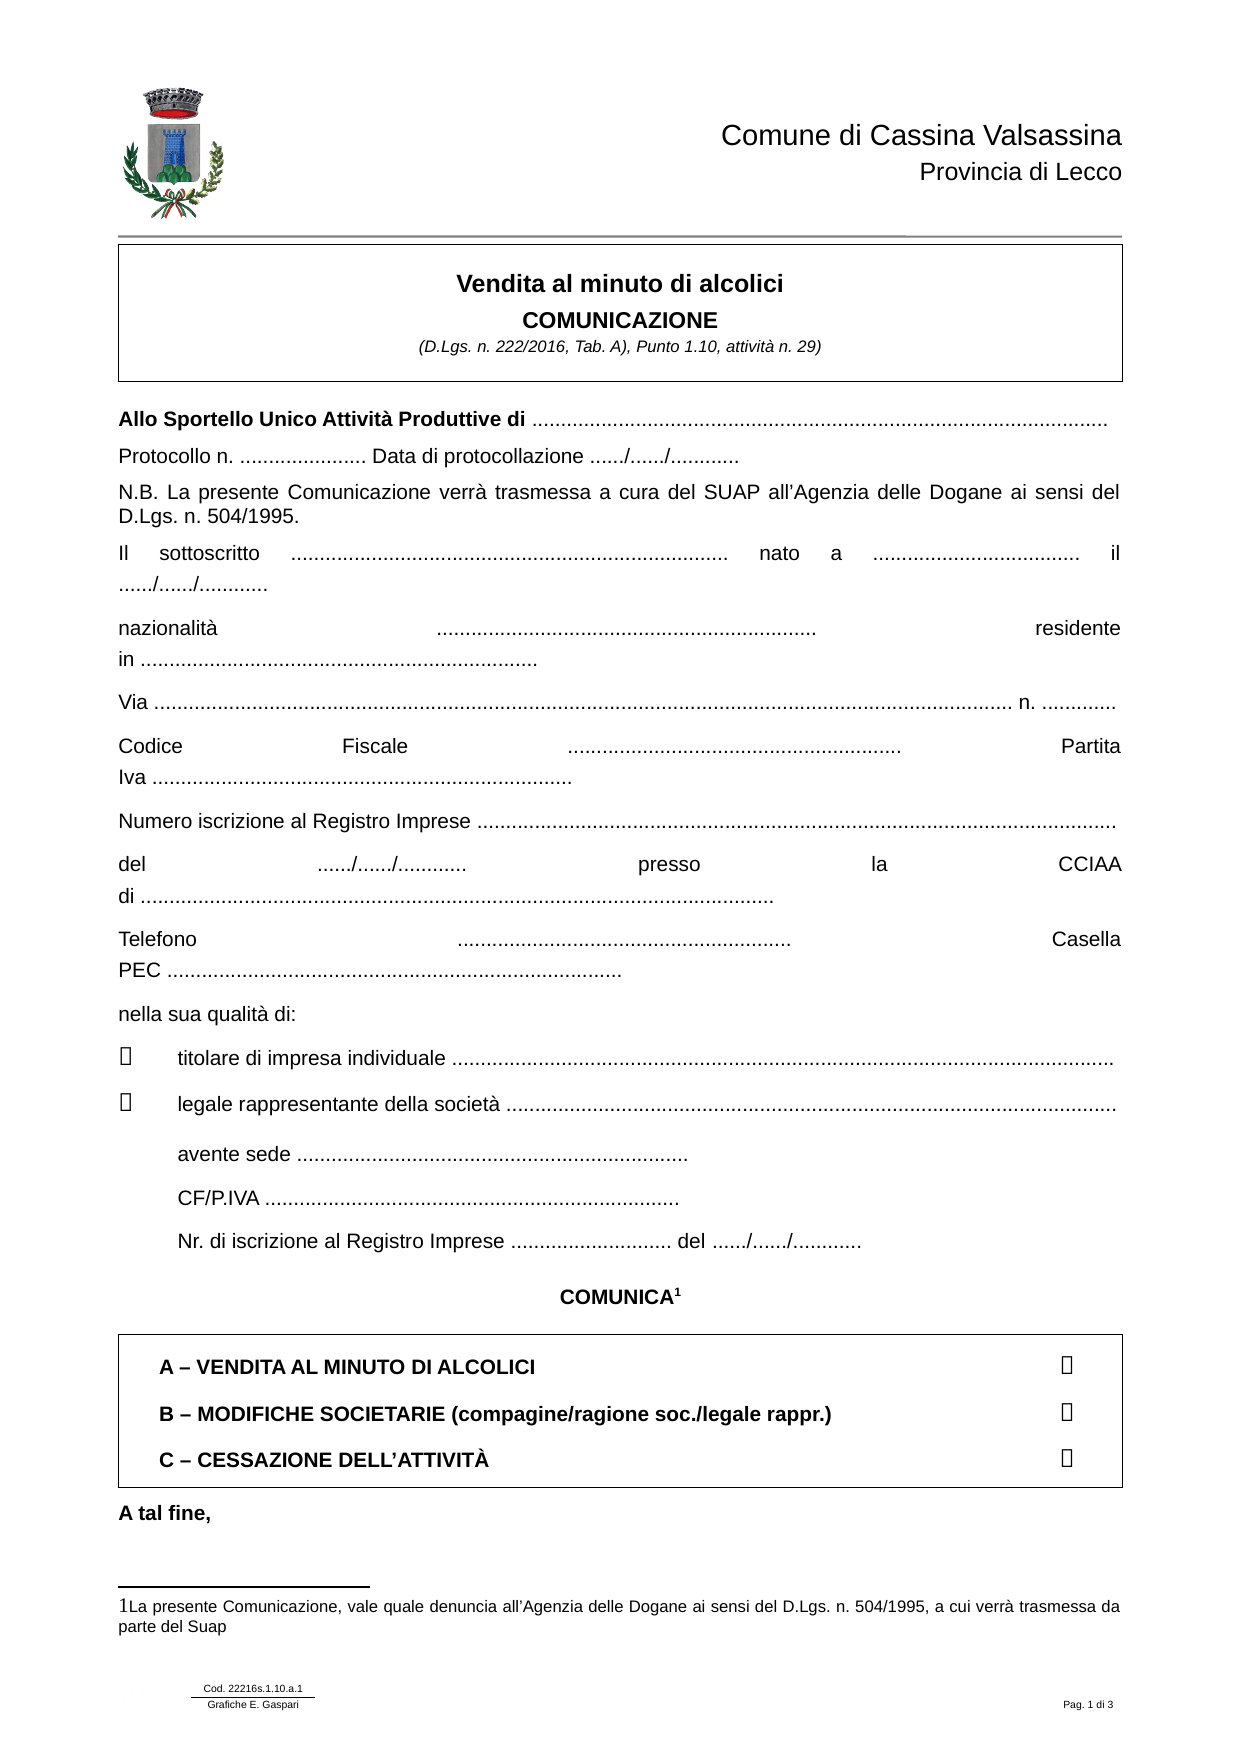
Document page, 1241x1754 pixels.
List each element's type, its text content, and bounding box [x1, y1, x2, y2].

text Via ..................................................................................................................................................... n. ............. [118, 690, 1122, 714]
table_header Vendita al minuto di alcolici COMUNICAZIONE (D.Lgs. n. 222/2016, Tab. A), Punto 1.10, attività n. 29) [119, 245, 1122, 381]
text Allo Sportello Unico Attività Produttive di .................................................................................................... [118, 407, 1122, 431]
text  legale rappresentante della società .......................................................................................................... [118, 1085, 1122, 1119]
text N.B. La presente Comunicazione verrà trasmessa a cura del SUAP all’Agenzia delle Dogane ai sensi del D.Lgs. n. 504/1995. [118, 480, 1122, 528]
text Nr. di iscrizione al Registro Imprese ............................ del ....../....../............ [177, 1229, 1122, 1253]
text Telefono .......................................................... Casella PEC ............................................................................... [118, 927, 1122, 982]
text avente sede .................................................................... [177, 1142, 1122, 1166]
picture [122, 87, 224, 219]
text A tal fine, [118, 1501, 1122, 1525]
text Numero iscrizione al Registro Imprese ............................................................................................................... [118, 809, 1122, 833]
text del ....../....../............ presso la CCIAA di .............................................................................................................. [118, 852, 1122, 907]
text  titolare di impresa individuale ................................................................................................................... [118, 1038, 1122, 1072]
text La presente Comunicazione, vale quale denuncia all’Agenzia delle Dogane ai sensi del D.Lgs. n. 504/1995, a cui verrà trasmessa da parte del Suap [118, 1593, 1122, 1636]
text Codice Fiscale .......................................................... Partita Iva ......................................................................... [118, 734, 1122, 789]
text Provincia di Lecco [224, 157, 1122, 185]
text CF/P.IVA ........................................................................ [177, 1185, 1122, 1209]
text Il sottoscritto ............................................................................ nato a .................................... il ....../....../............ [118, 541, 1122, 596]
text nella sua qualità di: [118, 1002, 1122, 1026]
text Comune di Cassina Valsassina [224, 118, 1122, 152]
text Protocollo n. ...................... Data di protocollazione ....../....../............ [118, 444, 1122, 468]
table_header A – VENDITA AL MINUTO DI ALCOLICI  B – MODIFICHE SOCIETARIE (compagine/ragione soc./legale rappr.)  C – CESSAZIONE DELL’ATTIVITÀ  [119, 1335, 1122, 1487]
text nazionalità .................................................................. residente in ..................................................................... [118, 615, 1122, 671]
text COMUNICA [118, 1285, 1122, 1309]
